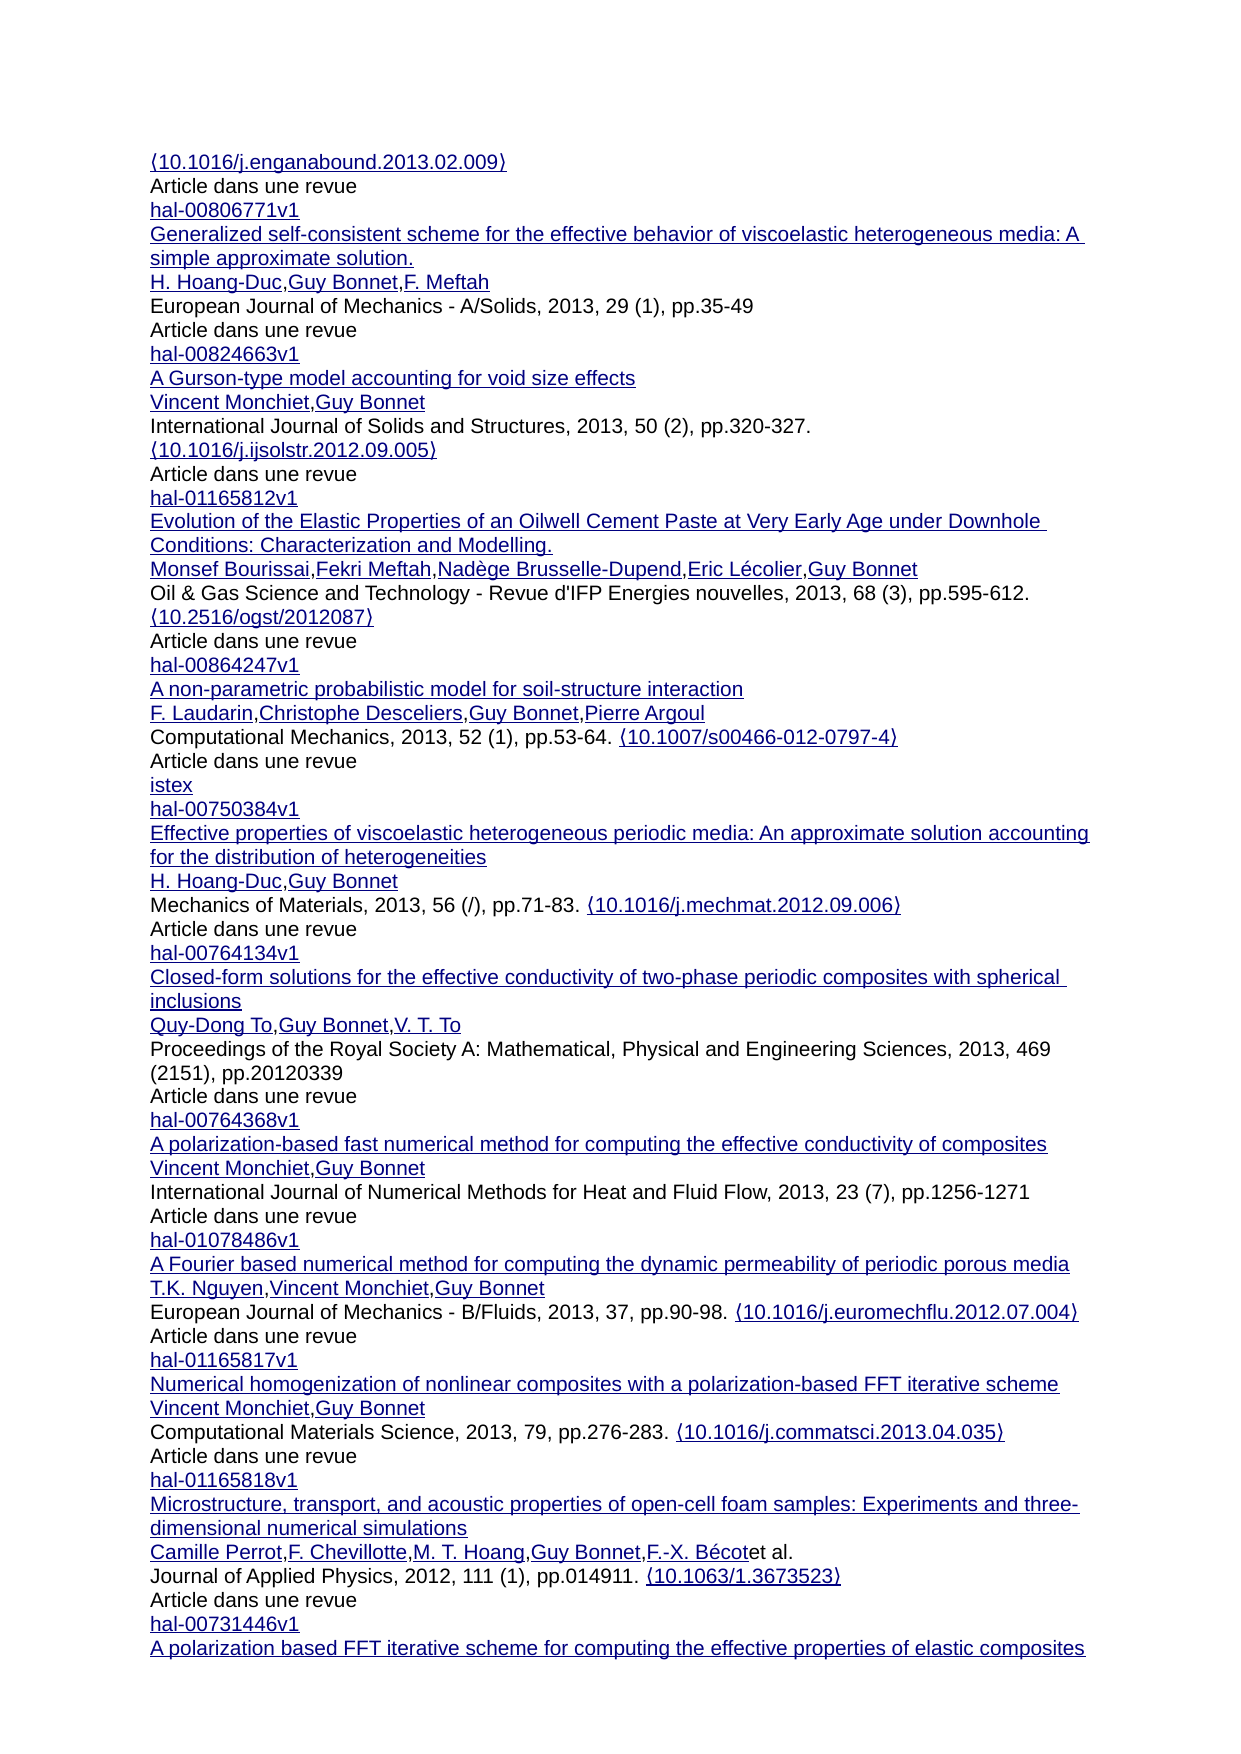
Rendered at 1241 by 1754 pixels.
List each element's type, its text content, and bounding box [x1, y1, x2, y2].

table_cell Effective properties of viscoelastic heterogeneous periodic media: An approximate solution accounting [150, 821, 1090, 842]
table_cell A polarization based FFT iterative scheme for computing the effective properties of elastic composites [150, 1635, 1090, 1659]
table_cell A polarization-based fast numerical method for computing the effective conductivity of composites Vincent Monchiet,Guy Bonnet International Journal of Numerical Methods for Heat and Fluid Flow, 2013, 23 (7), pp.1256-1271 Article dans une revue hal-01078486v1 [150, 1132, 1090, 1252]
table_cell Numerical homogenization of nonlinear composites with a polarization-based FFT iterative scheme Vincent Monchiet,Guy Bonnet Computational Materials Science, 2013, 79, pp.276-283. ⟨10.1016/j.commatsci.2013.04.035⟩ Article dans une revue hal-01165818v1 [150, 1372, 1090, 1492]
table_cell A Fourier based numerical method for computing the dynamic permeability of periodic porous media T.K. Nguyen,Vincent Monchiet,Guy Bonnet European Journal of Mechanics - B/Fluids, 2013, 37, pp.90-98. ⟨10.1016/j.euromechflu.2012.07.004⟩ Article dans une revue hal-01165817v1 [150, 1252, 1090, 1372]
table_cell ⟨10.1016/j.enganabound.2013.02.009⟩ Article dans une revue hal-00806771v1 [150, 150, 1090, 222]
table_cell for the distribution of heterogeneities H. Hoang-Duc,Guy Bonnet Mechanics of Materials, 2013, 56 (/), pp.71-83. ⟨10.1016/j.mechmat.2012.09.006⟩ Article dans une revue hal-00764134v1 [150, 843, 1090, 964]
table_cell Generalized self-consistent scheme for the effective behavior of viscoelastic heterogeneous media: A simple approximate solution. H. Hoang-Duc,Guy Bonnet,F. Meftah European Journal of Mechanics - A/Solids, 2013, 29 (1), pp.35-49 Article dans une revue hal-00824663v1 [150, 222, 1090, 366]
table_cell Closed-form solutions for the effective conductivity of two-phase periodic composites with spherical inclusions Quy-Dong To,Guy Bonnet,V. T. To Proceedings of the Royal Society A: Mathematical, Physical and Engineering Sciences, 2013, 469 (2151), pp.20120339 Article dans une revue hal-00764368v1 [150, 965, 1090, 1132]
table_cell Evolution of the Elastic Properties of an Oilwell Cement Paste at Very Early Age under Downhole Conditions: Characterization and Modelling. Monsef Bourissai,Fekri Meftah,Nadège Brusselle-Dupend,Eric Lécolier,Guy Bonnet Oil & Gas Science and Technology - Revue d'IFP Energies nouvelles, 2013, 68 (3), pp.595-612. ⟨10.2516/ogst/2012087⟩ Article dans une revue hal-00864247v1 [150, 509, 1090, 677]
table_cell A non-parametric probabilistic model for soil-structure interaction F. Laudarin,Christophe Desceliers,Guy Bonnet,Pierre Argoul Computational Mechanics, 2013, 52 (1), pp.53-64. ⟨10.1007/s00466-012-0797-4⟩ Article dans une revue istex hal-00750384v1 [150, 677, 1090, 821]
table_cell Microstructure, transport, and acoustic properties of open-cell foam samples: Experiments and three-dimensional numerical simulations Camille Perrot,F. Chevillotte,M. T. Hoang,Guy Bonnet,F.-X. Bécotet al. Journal of Applied Physics, 2012, 111 (1), pp.014911. ⟨10.1063/1.3673523⟩ Article dans une revue hal-00731446v1 [150, 1492, 1090, 1635]
table_cell A Gurson-type model accounting for void size effects Vincent Monchiet,Guy Bonnet International Journal of Solids and Structures, 2013, 50 (2), pp.320-327. ⟨10.1016/j.ijsolstr.2012.09.005⟩ Article dans une revue hal-01165812v1 [150, 366, 1090, 509]
